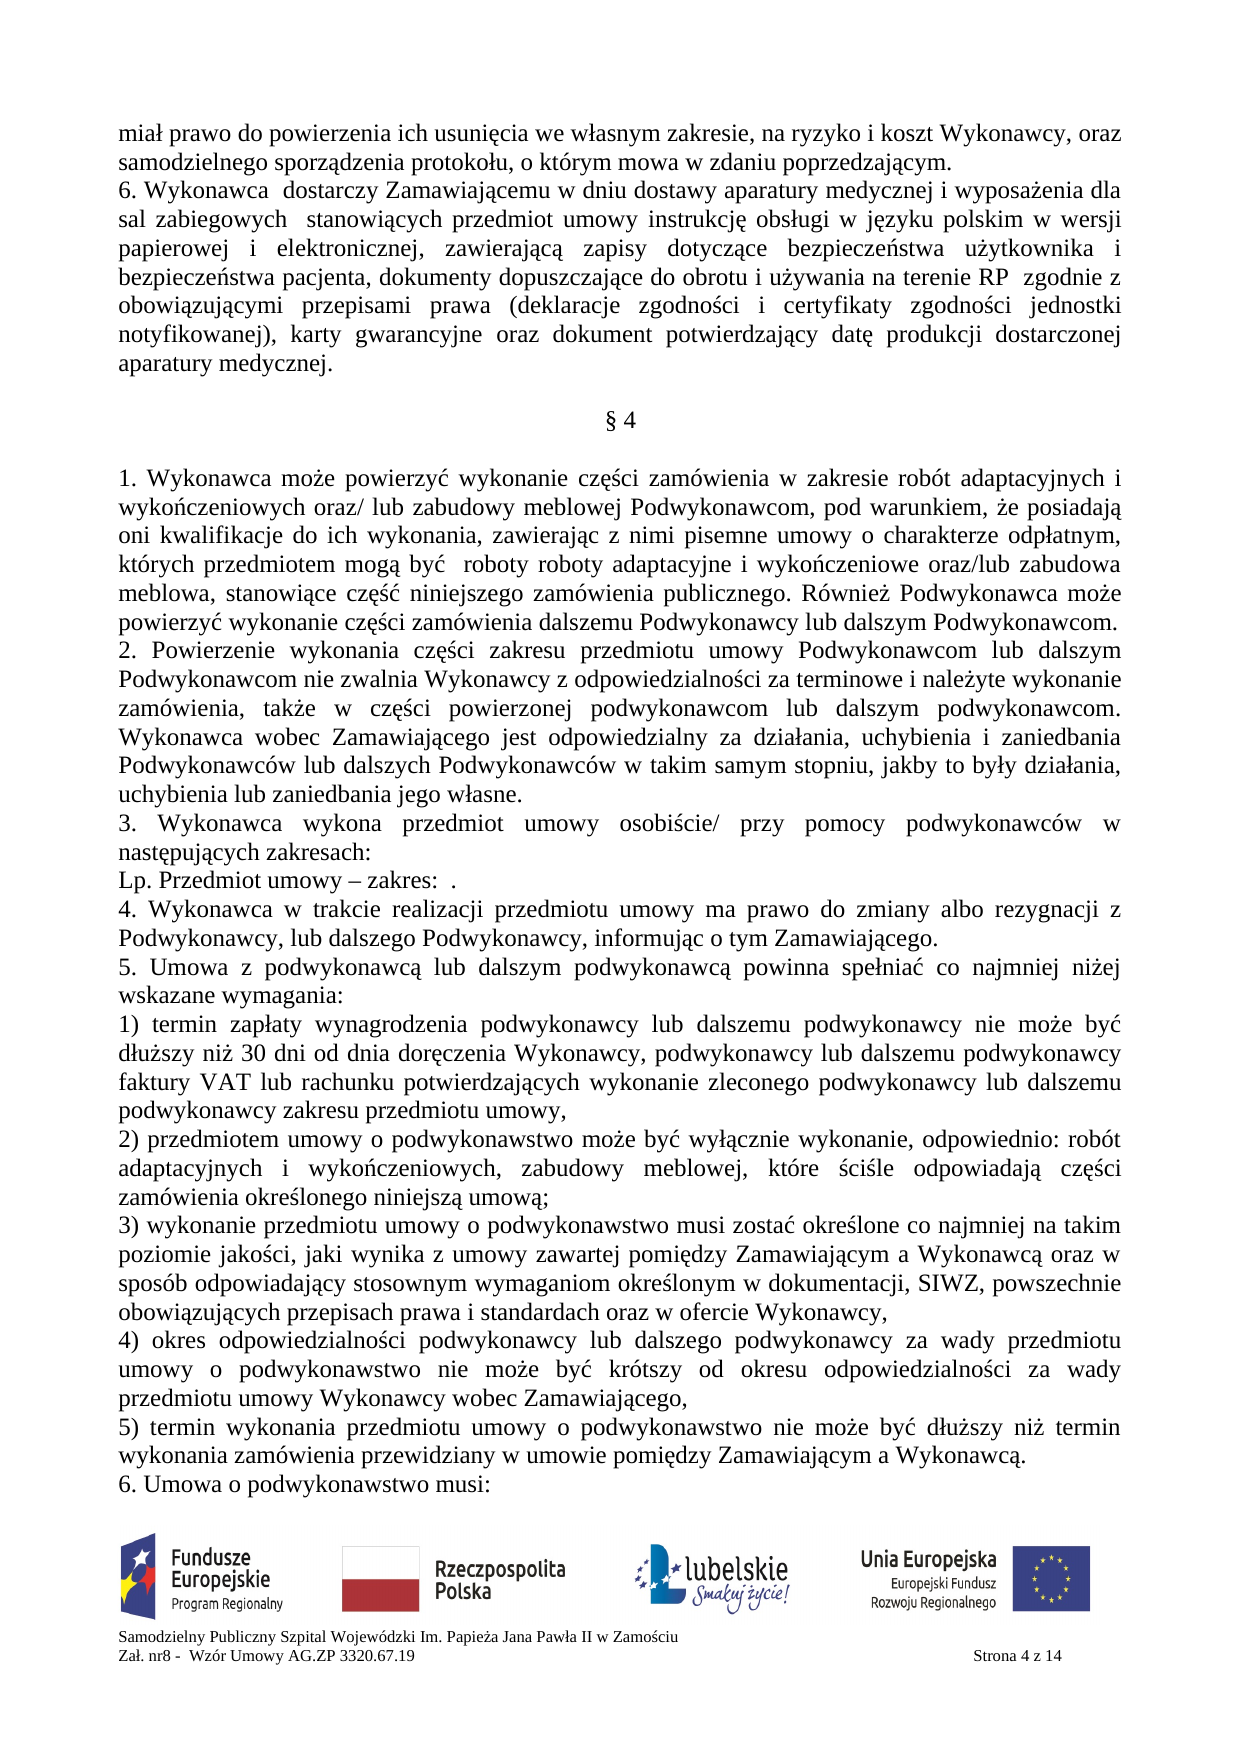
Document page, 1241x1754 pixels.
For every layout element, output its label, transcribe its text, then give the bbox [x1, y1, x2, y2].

text § 4 [118, 406, 1122, 434]
text Lp. Przedmiot umowy – zakres: . [118, 866, 1122, 894]
text miał prawo do powierzenia ich usunięcia we własnym zakresie, na ryzyko i koszt Wykonawcy, oraz samodzielnego sporządzenia protokołu, o którym mowa w zdaniu poprzedzającym. [118, 118, 1122, 176]
text 5) termin wykonania przedmiotu umowy o podwykonawstwo nie może być dłuższy niż termin wykonania zamówienia przewidziany w umowie pomiędzy Zamawiającym a Wykonawcą. [118, 1412, 1122, 1469]
text 3) wykonanie przedmiotu umowy o podwykonawstwo musi zostać określone co najmniej na takim poziomie jakości, jaki wynika z umowy zawartej pomiędzy Zamawiającym a Wykonawcą oraz w sposób odpowiadający stosownym wymaganiom określonym w dokumentacji, SIWZ, powszechnie obowiązujących przepisach prawa i standardach oraz w ofercie Wykonawcy, [118, 1211, 1122, 1326]
text 5. Umowa z podwykonawcą lub dalszym podwykonawcą powinna spełniać co najmniej niżej wskazane wymagania: [118, 952, 1122, 1009]
text 1) termin zapłaty wynagrodzenia podwykonawcy lub dalszemu podwykonawcy nie może być dłuższy niż 30 dni od dnia doręczenia Wykonawcy, podwykonawcy lub dalszemu podwykonawcy faktury VAT lub rachunku potwierdzających wykonanie zleconego podwykonawcy lub dalszemu podwykonawcy zakresu przedmiotu umowy, [118, 1009, 1122, 1124]
text 2. Powierzenie wykonania części zakresu przedmiotu umowy Podwykonawcom lub dalszym Podwykonawcom nie zwalnia Wykonawcy z odpowiedzialności za terminowe i należyte wykonanie zamówienia, także w części powierzonej podwykonawcom lub dalszym podwykonawcom. Wykonawca wobec Zamawiającego jest odpowiedzialny za działania, uchybienia i zaniedbania Podwykonawców lub dalszych Podwykonawców w takim samym stopniu, jakby to były działania, uchybienia lub zaniedbania jego własne. [118, 636, 1122, 808]
text 6. Umowa o podwykonawstwo musi: [118, 1469, 1122, 1498]
text 2) przedmiotem umowy o podwykonawstwo może być wyłącznie wykonanie, odpowiednio: robót adaptacyjnych i wykończeniowych, zabudowy meblowej, które ściśle odpowiadają części zamówienia określonego niniejszą umową; [118, 1124, 1122, 1211]
text 4) okres odpowiedzialności podwykonawcy lub dalszego podwykonawcy za wady przedmiotu umowy o podwykonawstwo nie może być krótszy od okresu odpowiedzialności za wady przedmiotu umowy Wykonawcy wobec Zamawiającego, [118, 1326, 1122, 1412]
text 4. Wykonawca w trakcie realizacji przedmiotu umowy ma prawo do zmiany albo rezygnacji z Podwykonawcy, lub dalszego Podwykonawcy, informując o tym Zamawiającego. [118, 894, 1122, 952]
text 1. Wykonawca może powierzyć wykonanie części zamówienia w zakresie robót adaptacyjnych i wykończeniowych oraz/ lub zabudowy meblowej Podwykonawcom, pod warunkiem, że posiadają oni kwalifikacje do ich wykonania, zawierając z nimi pisemne umowy o charakterze odpłatnym, których przedmiotem mogą być roboty roboty adaptacyjne i wykończeniowe oraz/lub zabudowa meblowa, stanowiące część niniejszego zamówienia publicznego. Również Podwykonawca może powierzyć wykonanie części zamówienia dalszemu Podwykonawcy lub dalszym Podwykonawcom. [118, 463, 1122, 636]
text 3. Wykonawca wykona przedmiot umowy osobiście/ przy pomocy podwykonawców w następujących zakresach: [118, 808, 1122, 866]
text 6. Wykonawca dostarczy Zamawiającemu w dniu dostawy aparatury medycznej i wyposażenia dla sal zabiegowych stanowiących przedmiot umowy instrukcję obsługi w języku polskim w wersji papierowej i elektronicznej, zawierającą zapisy dotyczące bezpieczeństwa użytkownika i bezpieczeństwa pacjenta, dokumenty dopuszczające do obrotu i używania na terenie RP zgodnie z obowiązującymi przepisami prawa (deklaracje zgodności i certyfikaty zgodności jednostki notyfikowanej), karty gwarancyjne oraz dokument potwierdzający datę produkcji dostarczonej aparatury medycznej. [118, 176, 1122, 377]
